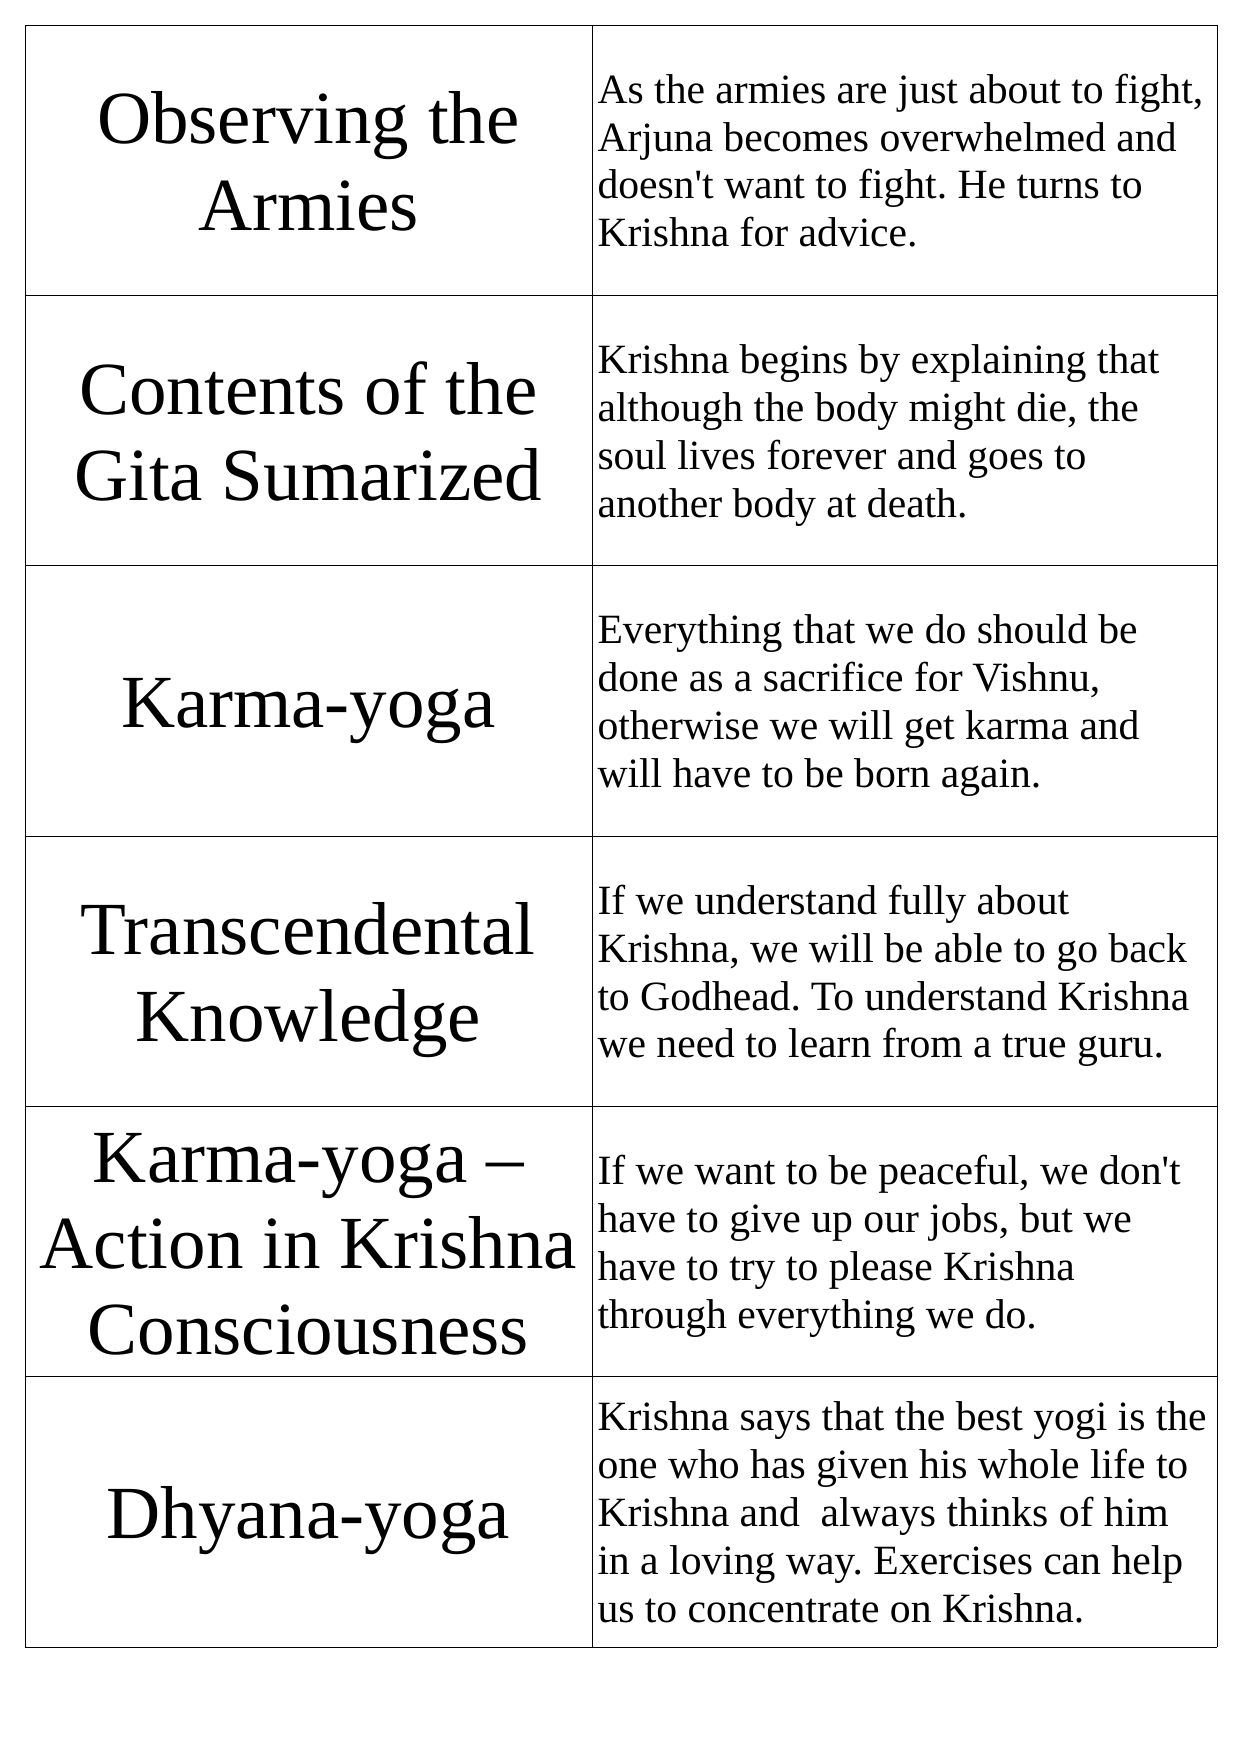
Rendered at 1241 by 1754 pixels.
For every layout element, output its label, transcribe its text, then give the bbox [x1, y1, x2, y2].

table_header As the armies are just about to fight, Arjuna becomes overwhelmed and doesn't want to fight. He turns to Krishna for advice. [593, 26, 1217, 295]
table_cell If we want to be peaceful, we don't have to give up our jobs, but we have to try to please Krishna through everything we do. [593, 1107, 1217, 1376]
table_cell Dhyana-yoga [26, 1377, 592, 1647]
table_cell Krishna begins by explaining that although the body might die, the soul lives forever and goes to another body at death. [593, 296, 1217, 565]
table_cell Krishna says that the best yogi is the one who has given his whole life to Krishna and always thinks of him in a loving way. Exercises can help us to concentrate on Krishna. [593, 1377, 1217, 1647]
table_cell Karma-yoga – Action in Krishna Consciousness [26, 1107, 592, 1376]
table_header Observing the Armies [26, 26, 592, 295]
table_cell Everything that we do should be done as a sacrifice for Vishnu, otherwise we will get karma and will have to be born again. [593, 566, 1217, 836]
table_cell Transcendental Knowledge [26, 837, 592, 1106]
table_cell Karma-yoga [26, 566, 592, 836]
table_cell If we understand fully about Krishna, we will be able to go back to Godhead. To understand Krishna we need to learn from a true guru. [593, 837, 1217, 1106]
table_cell Contents of the Gita Sumarized [26, 296, 592, 565]
